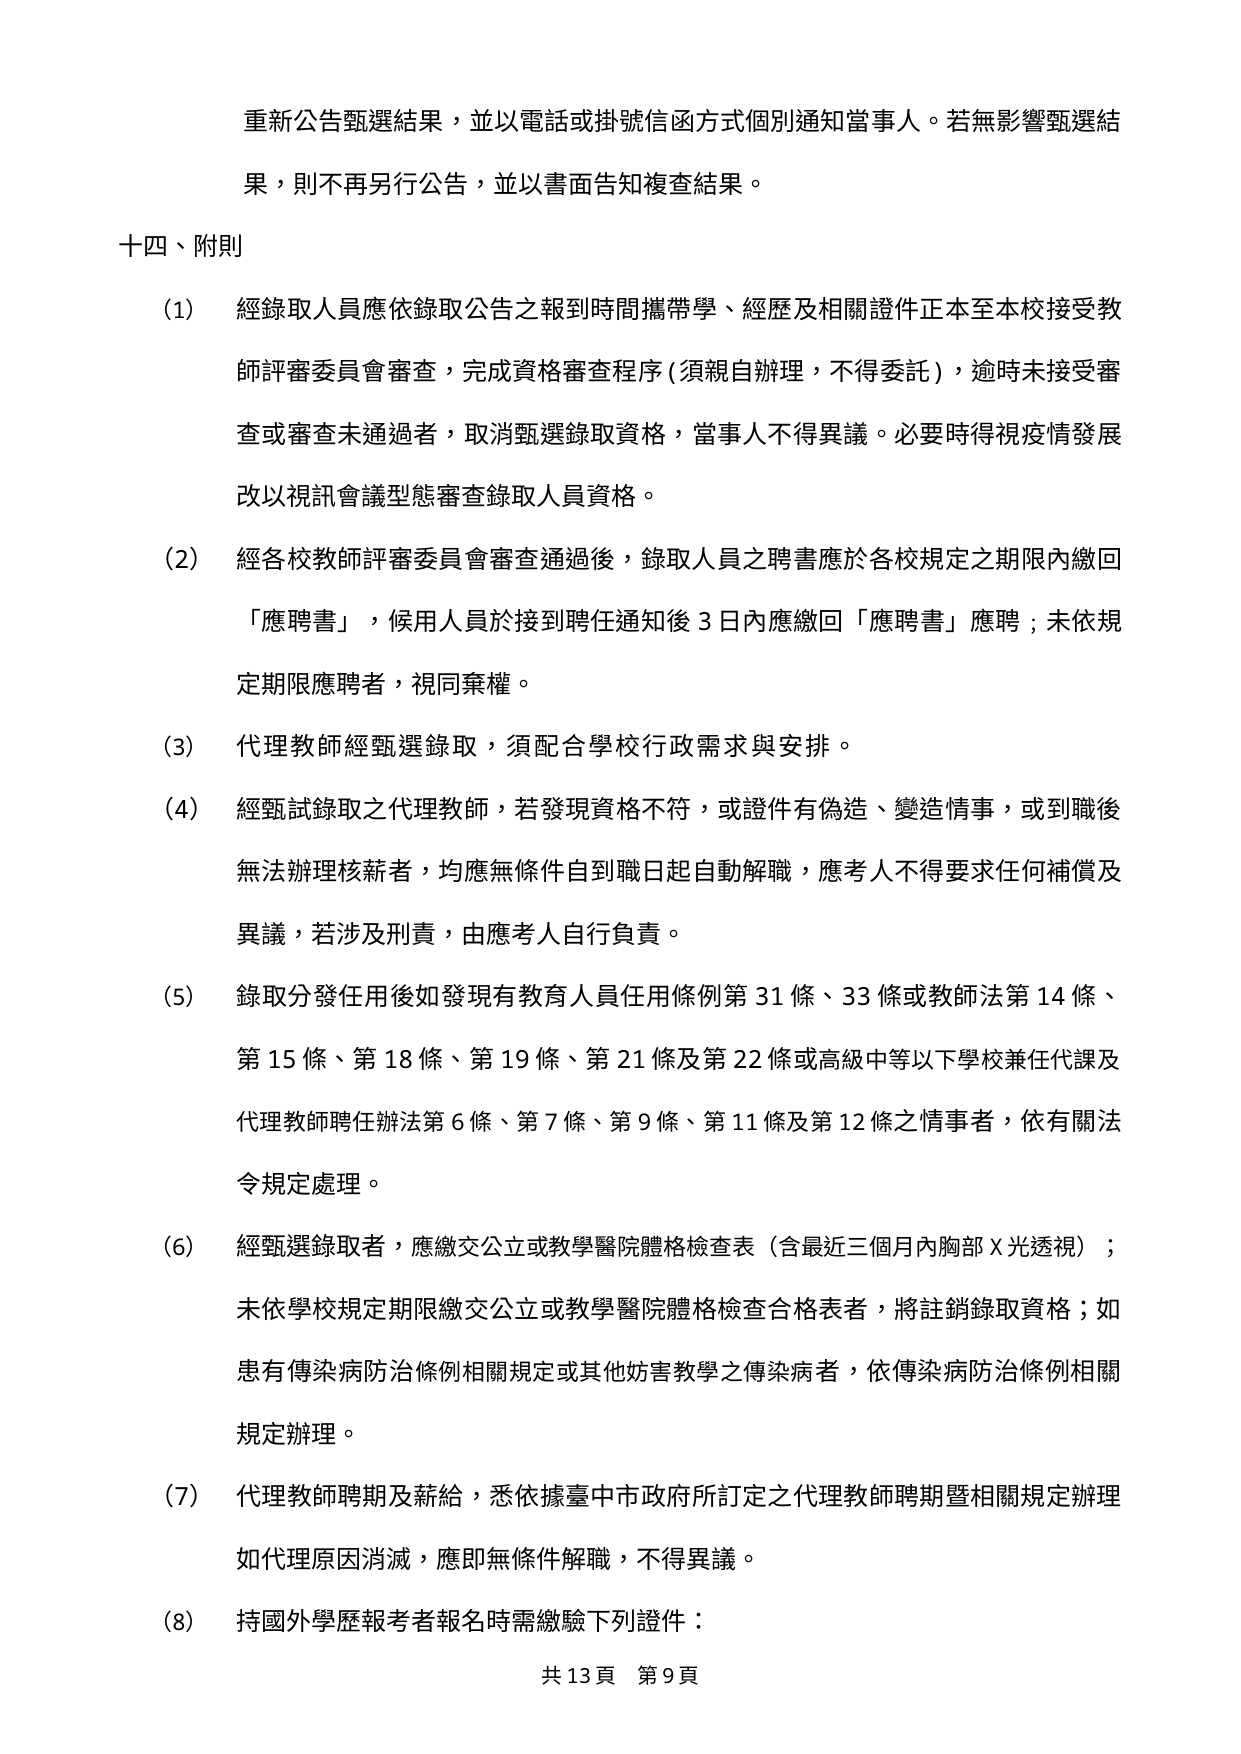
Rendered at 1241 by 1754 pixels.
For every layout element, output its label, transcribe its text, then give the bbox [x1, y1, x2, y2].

list 代理教師聘期及薪給，悉依據臺中市政府所訂定之代理教師聘期暨相關規定辦理；如代理原因消滅，應即無條件解職，不得異議。 [149, 1453, 1122, 1578]
list 經各校教師評審委員會審查通過後，錄取人員之聘書應於各校規定之期限內繳回「應聘書」，候用人員於接到聘任通知後3日內應繳回「應聘書」應聘﹔未依規定期限應聘者，視同棄權。 [149, 516, 1122, 703]
text 十四、附則 [118, 203, 1122, 266]
list 代理教師經甄選錄取，須配合學校行政需求與安排。 [149, 703, 1122, 766]
list 持國外學歷報考者報名時需繳驗下列證件： [149, 1578, 1122, 1641]
list 經甄試錄取之代理教師，若發現資格不符，或證件有偽造、變造情事，或到職後無法辦理核薪者，均應無條件自到職日起自動解職，應考人不得要求任何補償及異議，若涉及刑責，由應考人自行負責。 [149, 766, 1122, 953]
text 憑准考證及身分證明文件親自以書面向本校提出申請，逾期不受理，本校於接獲申請後隨即查核，並以書面告知複查結果。若成績複查結果確有影響甄選結果時，重新公告甄選結果，並以電話或掛號信函方式個別通知當事人。若無影響甄選結果，則不再另行公告，並以書面告知複查結果。 [243, 78, 1122, 203]
list 經錄取人員應依錄取公告之報到時間攜帶學、經歷及相關證件正本至本校接受教師評審委員會審查，完成資格審查程序(須親自辦理，不得委託)，逾時未接受審查或審查未通過者，取消甄選錄取資格，當事人不得異議。必要時得視疫情發展改以視訊會議型態審查錄取人員資格。 [149, 266, 1122, 516]
list 經甄選錄取者，應繳交公立或教學醫院體格檢查表（含最近三個月內胸部X光透視）；未依學校規定期限繳交公立或教學醫院體格檢查合格表者，將註銷錄取資格；如患有傳染病防治條例相關規定或其他妨害教學之傳染病者，依傳染病防治條例相關規定辦理。 [149, 1203, 1122, 1453]
list 錄取分發任用後如發現有教育人員任用條例第31條、33條或教師法第14條、第15條、第18條、第19條、第21條及第22條或高級中等以下學校兼任代課及代理教師聘任辦法第6條、第7條、第9條、第11條及第12條之情事者，依有關法令規定處理。 [149, 953, 1122, 1203]
